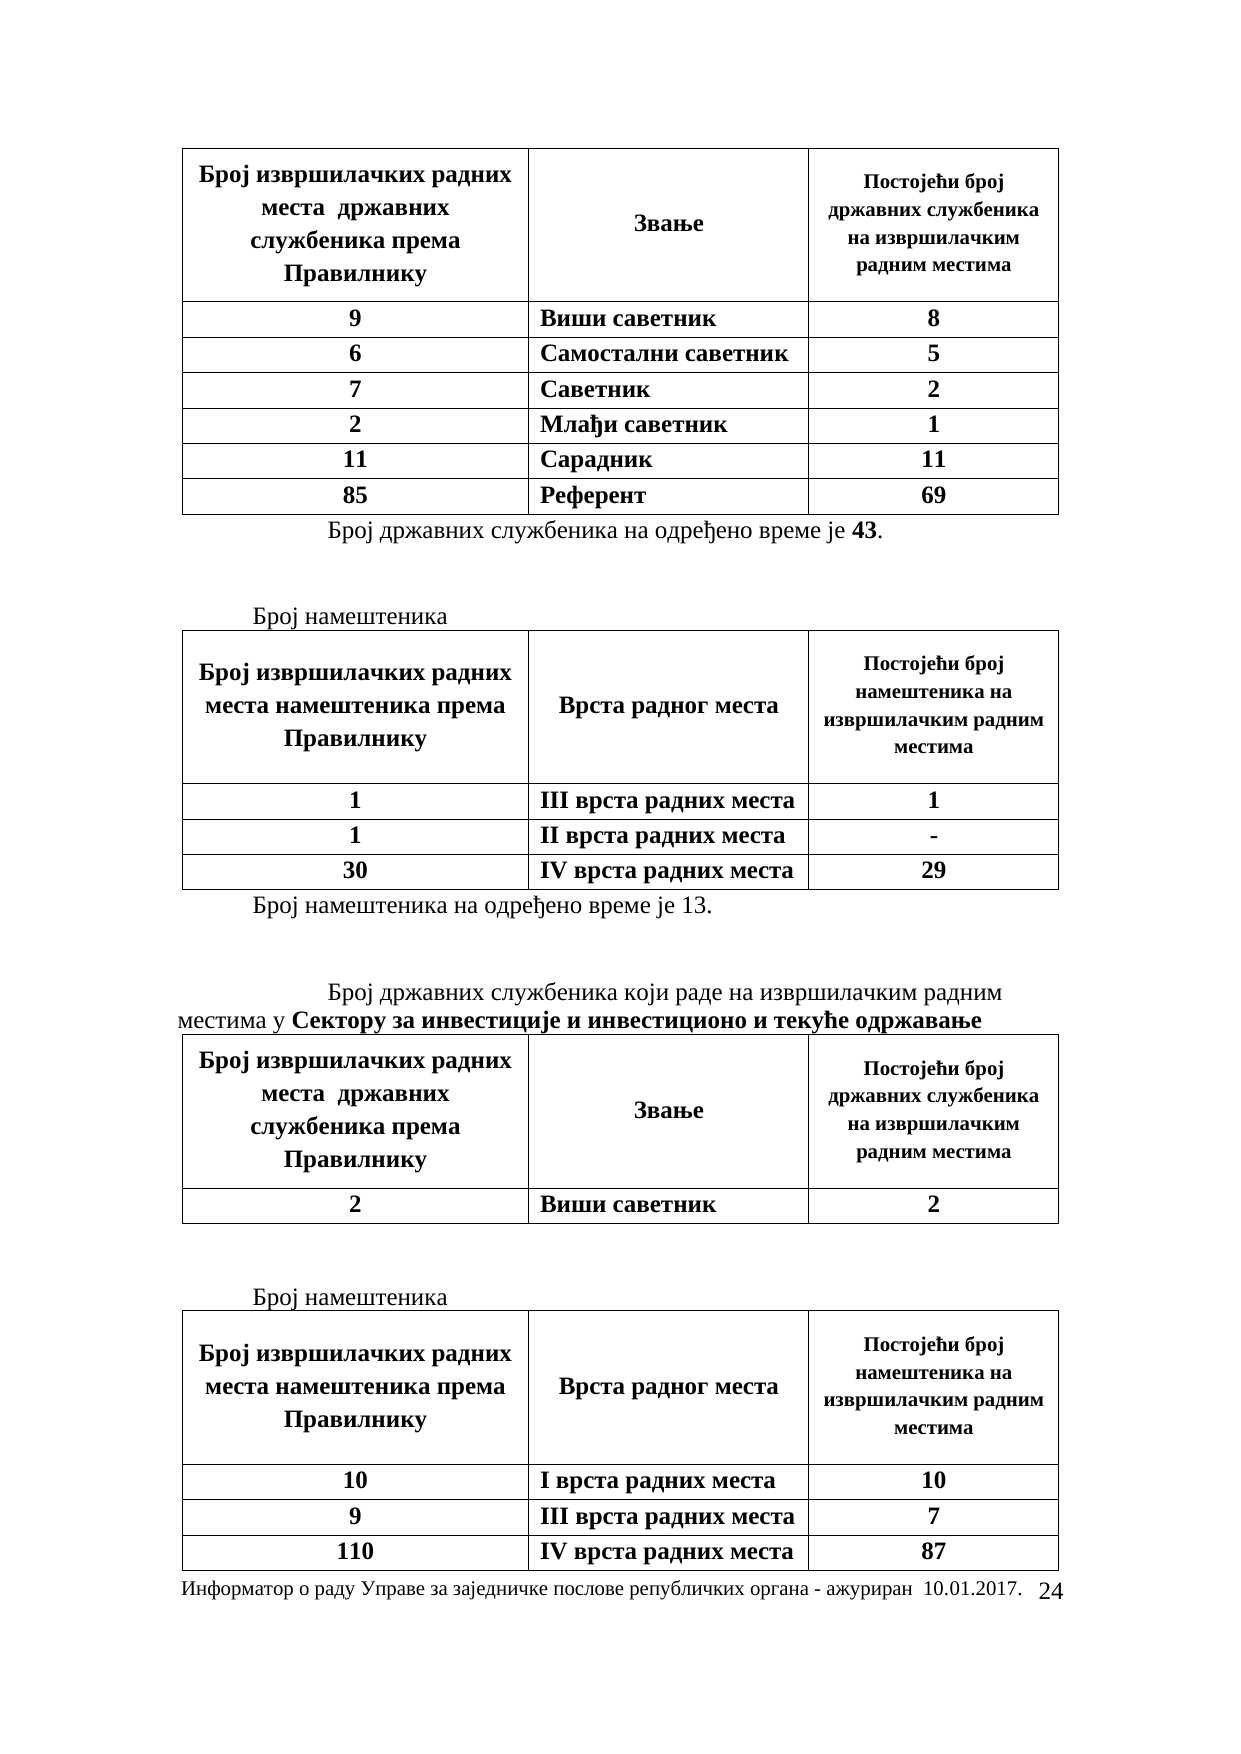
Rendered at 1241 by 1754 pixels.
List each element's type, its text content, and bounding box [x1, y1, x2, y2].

table_header Број извршилачких радних места државних службеника према Правилнику [183, 1035, 528, 1188]
text Број државних службеника на одређено време је 43. [177, 515, 1063, 543]
table_cell III врста радних места [529, 1500, 808, 1534]
table_cell 2 [183, 409, 528, 443]
table_cell 85 [183, 479, 528, 514]
table_cell 6 [183, 338, 528, 372]
table_cell Виши саветник [529, 302, 808, 337]
table_header Број извршилачких радних места намештеника према Правилнику [183, 631, 528, 783]
table_cell 1 [183, 784, 528, 818]
table_cell III врста радних места [529, 784, 808, 818]
table_cell 69 [809, 479, 1058, 514]
table_cell Виши саветник [529, 1189, 808, 1223]
text Број намештеника [177, 601, 1063, 630]
table_cell 2 [183, 1189, 528, 1223]
table_cell 30 [183, 855, 528, 889]
table_header Постојећи број намештеника на извршилачким радним местима [809, 1311, 1058, 1464]
table_cell 1 [809, 784, 1058, 818]
table_header Постојећи број намештеника на извршилачким радним местима [809, 631, 1058, 783]
table_cell Самостални саветник [529, 338, 808, 372]
table_cell 8 [809, 302, 1058, 337]
table_cell 29 [809, 855, 1058, 889]
table_cell 2 [809, 373, 1058, 407]
table_cell I врста радних места [529, 1465, 808, 1499]
table_cell 110 [183, 1536, 528, 1570]
table_cell IV врста радних места [529, 855, 808, 889]
table_cell 11 [183, 444, 528, 478]
table_cell 10 [183, 1465, 528, 1499]
table_header Врста радног места [529, 1311, 808, 1464]
table_cell - [809, 820, 1058, 854]
table_header Врста радног места [529, 631, 808, 783]
table_cell 1 [183, 820, 528, 854]
table_header Број извршилачких радних места државних службеника према Правилнику [183, 149, 528, 301]
table_cell Млађи саветник [529, 409, 808, 443]
table_cell 7 [809, 1500, 1058, 1534]
table_cell Референт [529, 479, 808, 514]
text Број државних службеника који раде на извршилачким радним местима у Сектору за инвестиције и инвестиционо и текуће одржавање [177, 977, 1063, 1034]
table_cell 9 [183, 302, 528, 337]
table_cell IV врста радних места [529, 1536, 808, 1570]
table_cell 11 [809, 444, 1058, 478]
table_cell Саветник [529, 373, 808, 407]
table_header Звање [529, 1035, 808, 1188]
table_header Постојећи број државних службеника на извршилачким радним местима [809, 1035, 1058, 1188]
table_cell 9 [183, 1500, 528, 1534]
table_cell 87 [809, 1536, 1058, 1570]
table_cell Сарадник [529, 444, 808, 478]
table_cell 7 [183, 373, 528, 407]
table_cell 2 [809, 1189, 1058, 1223]
text Број намештеника [177, 1282, 1063, 1310]
table_cell 5 [809, 338, 1058, 372]
table_header Постојећи број државних службеника на извршилачким радним местима [809, 149, 1058, 301]
table_header Звање [529, 149, 808, 301]
table_cell 10 [809, 1465, 1058, 1499]
text Број намештеника на одређено време је 13. [177, 890, 1063, 919]
table_cell II врста радних места [529, 820, 808, 854]
table_cell 1 [809, 409, 1058, 443]
table_header Број извршилачких радних места намештеника према Правилнику [183, 1311, 528, 1464]
